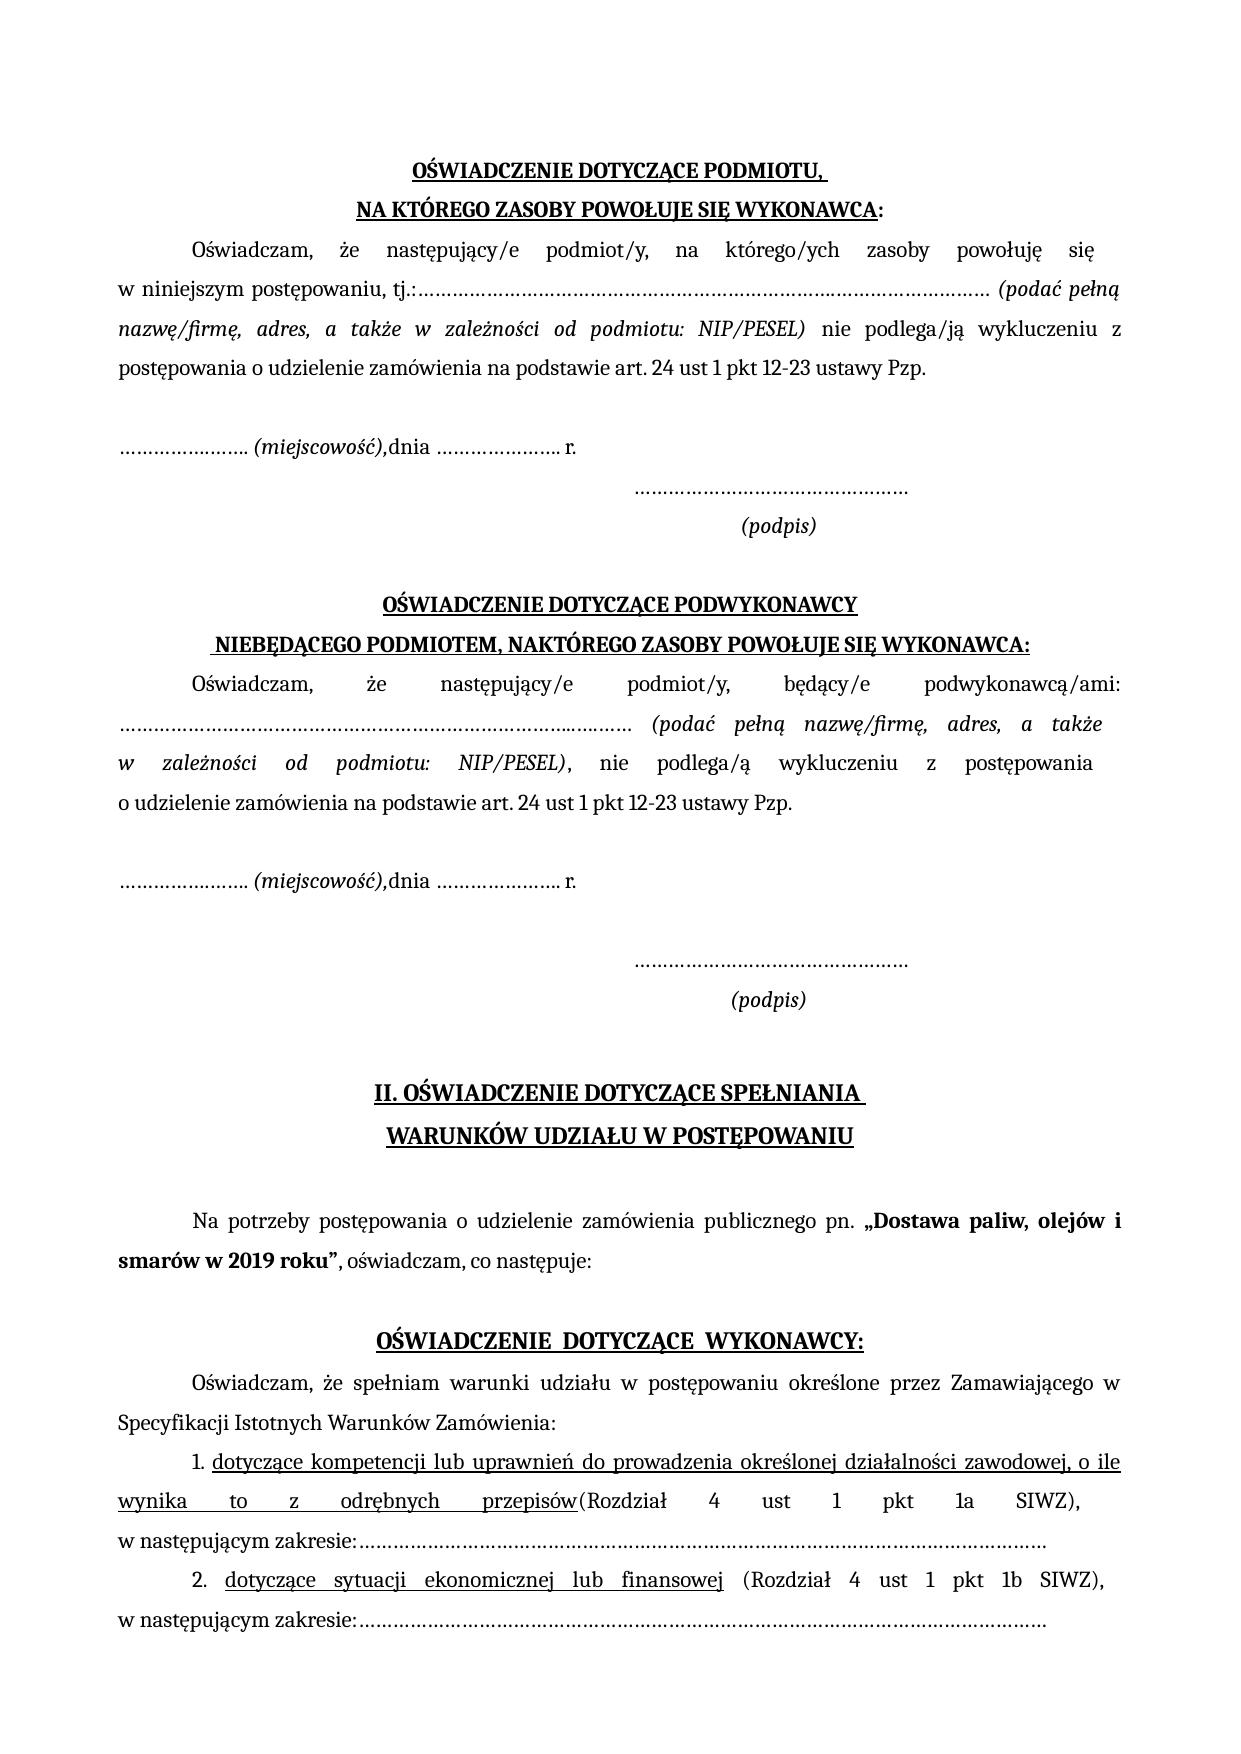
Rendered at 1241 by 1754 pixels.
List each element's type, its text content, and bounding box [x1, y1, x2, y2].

text NA KTÓREGO ZASOBY POWOŁUJE SIĘ WYKONAWCA: [118, 197, 1122, 223]
text (podpis) [561, 987, 1122, 1013]
text II. OŚWIADCZENIE DOTYCZĄCE SPEŁNIANIA WARUNKÓW UDZIAŁU W POSTĘPOWANIU [118, 1079, 1122, 1151]
list Oświadczam, że następujący/e podmiot/y, będący/e podwykonawcą/ami: ……………………………………………………………………..….…… (podać pełną nazwę/firmę, adres, a także w zależności od podmiotu: NIP/PESEL), nie podlega/ą wykluczeniu z postępowania o udzielenie zamówienia na podstawie art. 24 ust 1 pkt 12-23 ustawy Pzp. [118, 671, 1122, 816]
text ………………………………………… [118, 473, 1122, 500]
text NIEBĘDĄCEGO PODMIOTEM, NAKTÓREGO ZASOBY POWOŁUJE SIĘ WYKONAWCA: [118, 631, 1122, 658]
text …………….……. (miejscowość),dnia …………………. r. [118, 394, 1122, 460]
text 2. dotyczące sytuacji ekonomicznej lub finansowej (Rozdział 4 ust 1 pkt 1b SIWZ), w następującym zakresie:………………………………………………………………………………………………………… [118, 1567, 1122, 1633]
text Na potrzeby postępowania o udzielenie zamówienia publicznego pn. „Dostawa paliw, olejów i smarów w 2019 roku”, oświadczam, co następuje: [118, 1208, 1122, 1274]
text Oświadczam, że spełniam warunki udziału w postępowaniu określone przez Zamawiającego w Specyfikacji Istotnych Warunków Zamówienia: [118, 1370, 1122, 1436]
text ………………………………………… [118, 947, 1122, 973]
text …………….……. (miejscowość),dnia …………………. r. [118, 868, 1122, 894]
text OŚWIADCZENIE DOTYCZĄCE PODMIOTU, [118, 158, 1122, 184]
text OŚWIADCZENIE DOTYCZĄCE WYKONAWCY: [118, 1327, 1122, 1355]
text OŚWIADCZENIE DOTYCZĄCE PODWYKONAWCY [118, 592, 1122, 618]
text 1. dotyczące kompetencji lub uprawnień do prowadzenia określonej działalności zawodowej, o ile wynika to z odrębnych przepisów(Rozdział 4 ust 1 pkt 1a SIWZ), w następującym zakresie:………………………………………………………………………………………………………… [118, 1449, 1122, 1554]
list Oświadczam, że następujący/e podmiot/y, na którego/ych zasoby powołuję się w niniejszym postępowaniu, tj.:……………………………………………………………….……………………… (podać pełną nazwę/firmę, adres, a także w zależności od podmiotu: NIP/PESEL) nie podlega/ją wykluczeniu z postępowania o udzielenie zamówienia na podstawie art. 24 ust 1 pkt 12-23 ustawy Pzp. [118, 237, 1122, 381]
text (podpis) [561, 513, 1122, 539]
